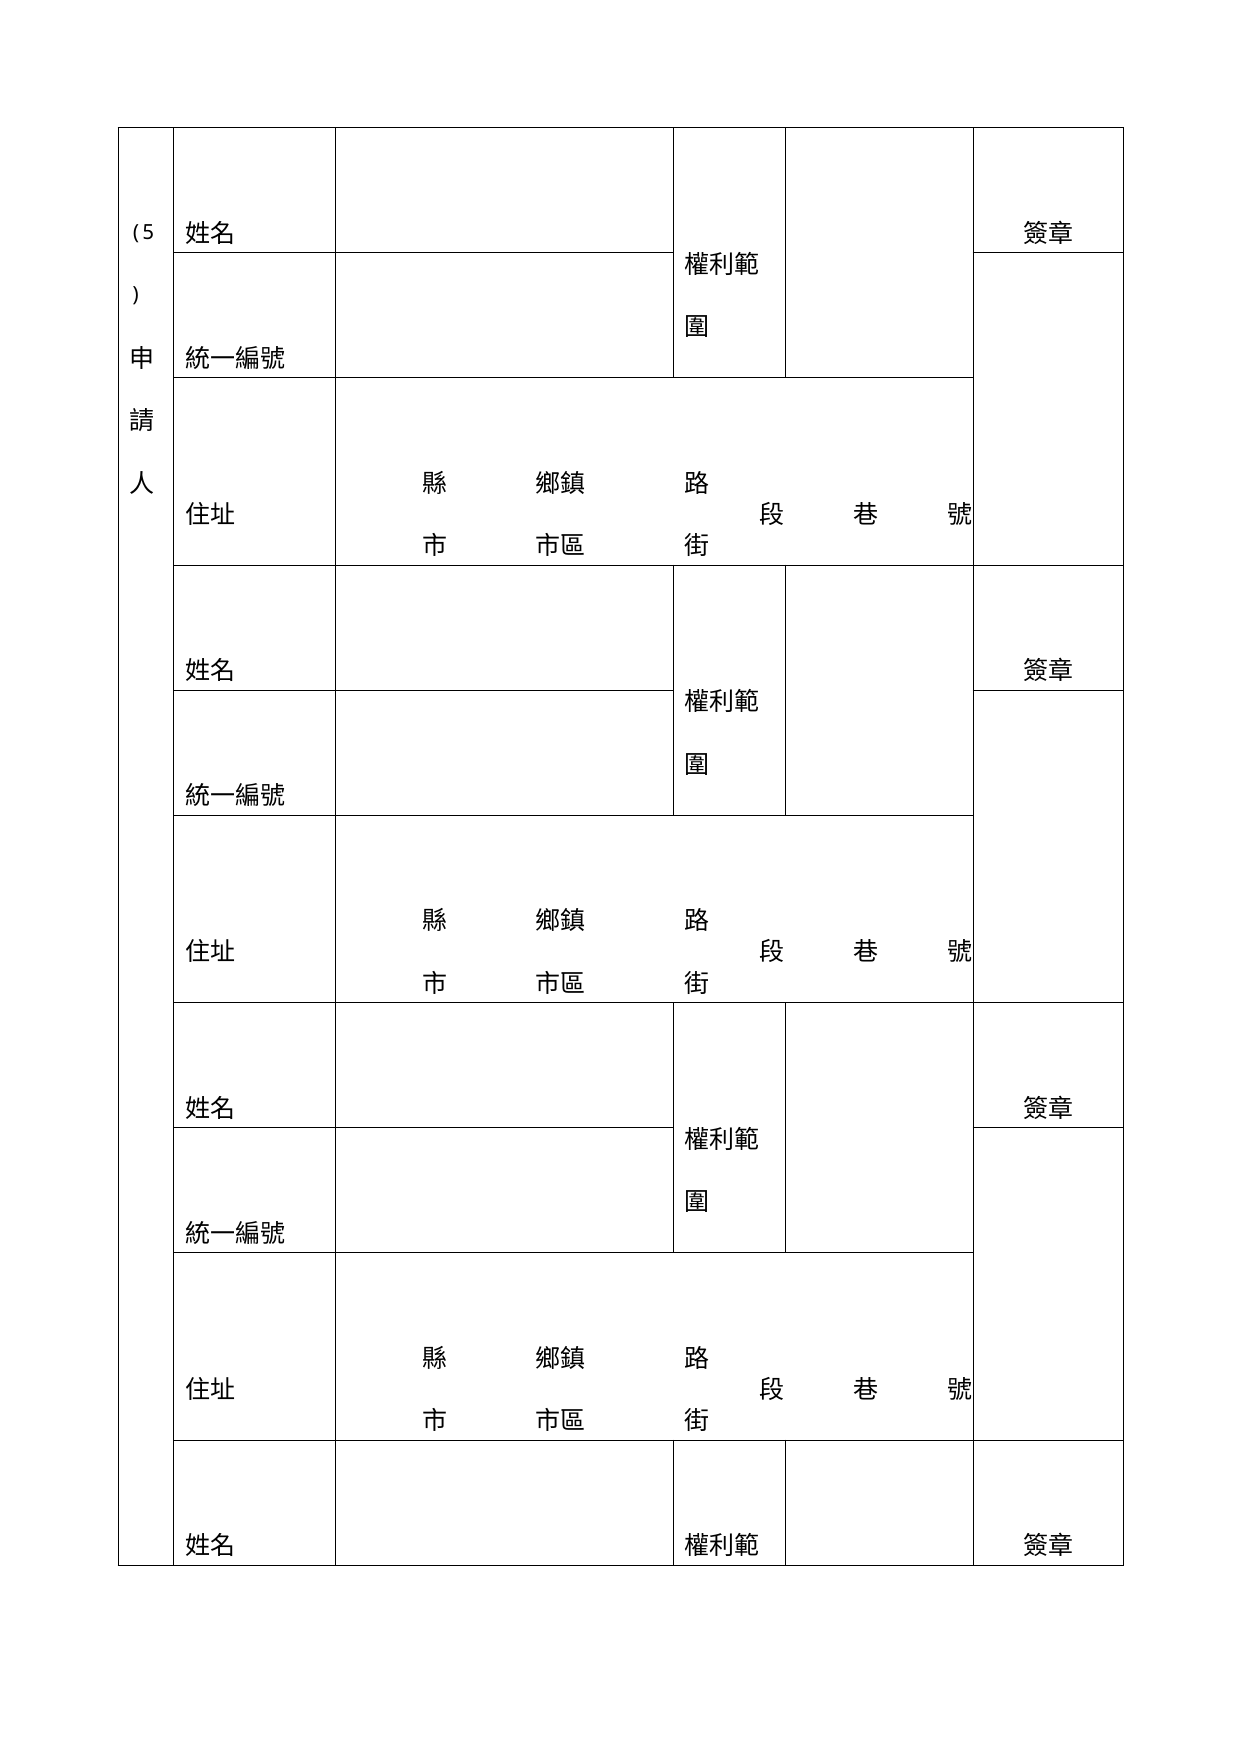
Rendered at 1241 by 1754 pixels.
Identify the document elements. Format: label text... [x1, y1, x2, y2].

table_cell 簽章 [974, 1003, 1123, 1127]
table_cell [786, 1003, 973, 1252]
table_cell [336, 1253, 411, 1439]
table_cell 號 [936, 1253, 973, 1439]
table_cell 巷 [842, 816, 879, 1002]
table_cell [598, 1253, 673, 1439]
table_cell 縣市 [411, 378, 448, 564]
table_cell 段 [748, 816, 786, 1002]
table_cell 住址 [174, 378, 335, 564]
table_cell 路街 [673, 1253, 711, 1439]
table_header [336, 128, 673, 252]
table_cell [974, 1128, 1123, 1439]
table_cell [448, 1253, 523, 1439]
table_cell 姓名 [174, 1441, 335, 1564]
table_cell 統一編號 [174, 691, 335, 814]
table_cell [786, 816, 842, 1002]
table_cell 巷 [842, 378, 879, 564]
table_cell [598, 378, 673, 564]
table_cell [336, 816, 411, 1002]
table_cell [711, 1253, 748, 1439]
table_cell 姓名 [174, 566, 335, 689]
table_cell 統一編號 [174, 253, 335, 377]
table_cell [336, 253, 673, 377]
table_cell 住址 [174, 1253, 335, 1439]
table_cell 統一編號 [174, 1128, 335, 1252]
table_cell 路街 [673, 378, 711, 564]
table_cell [711, 378, 748, 564]
table_header [786, 128, 973, 377]
table_cell 權利範圍 [674, 1003, 785, 1252]
table_cell 號 [936, 378, 973, 564]
table_cell 段 [748, 1253, 786, 1439]
table_cell [786, 378, 842, 564]
table_cell 簽章 [974, 566, 1123, 689]
table_cell [448, 378, 523, 564]
table_cell [879, 378, 936, 564]
table_cell 鄉鎮市區 [523, 378, 598, 564]
table_cell 號 [936, 816, 973, 1002]
table_cell [336, 1441, 673, 1564]
table_cell 姓名 [174, 1003, 335, 1127]
table_cell [336, 1128, 673, 1252]
table_cell [448, 816, 523, 1002]
table_cell [786, 1441, 973, 1564]
table_header 姓名 [174, 128, 335, 252]
table_cell 權利範圍 [674, 566, 785, 814]
table_header 權利範圍 [674, 128, 785, 377]
table_cell 簽章 [974, 1441, 1123, 1564]
table_cell 鄉鎮市區 [523, 816, 598, 1002]
table_cell [974, 691, 1123, 1002]
table_header 簽章 [974, 128, 1123, 252]
table_cell [879, 1253, 936, 1439]
table_cell [786, 566, 973, 814]
table_cell 路街 [673, 816, 711, 1002]
table_cell [711, 816, 748, 1002]
table_cell 鄉鎮市區 [523, 1253, 598, 1439]
table_cell [879, 816, 936, 1002]
table_cell [786, 1253, 842, 1439]
table_cell 權利範 [674, 1441, 785, 1564]
table_cell [974, 253, 1123, 564]
table_cell 住址 [174, 816, 335, 1002]
table_header (5)申請人 [119, 128, 173, 1564]
table_cell 巷 [842, 1253, 879, 1439]
table_cell 段 [748, 378, 786, 564]
table_cell [336, 378, 411, 564]
table_cell [598, 816, 673, 1002]
table_cell 縣市 [411, 816, 448, 1002]
table_cell [336, 691, 673, 814]
table_cell 縣市 [411, 1253, 448, 1439]
table_cell [336, 1003, 673, 1127]
table_cell [336, 566, 673, 689]
